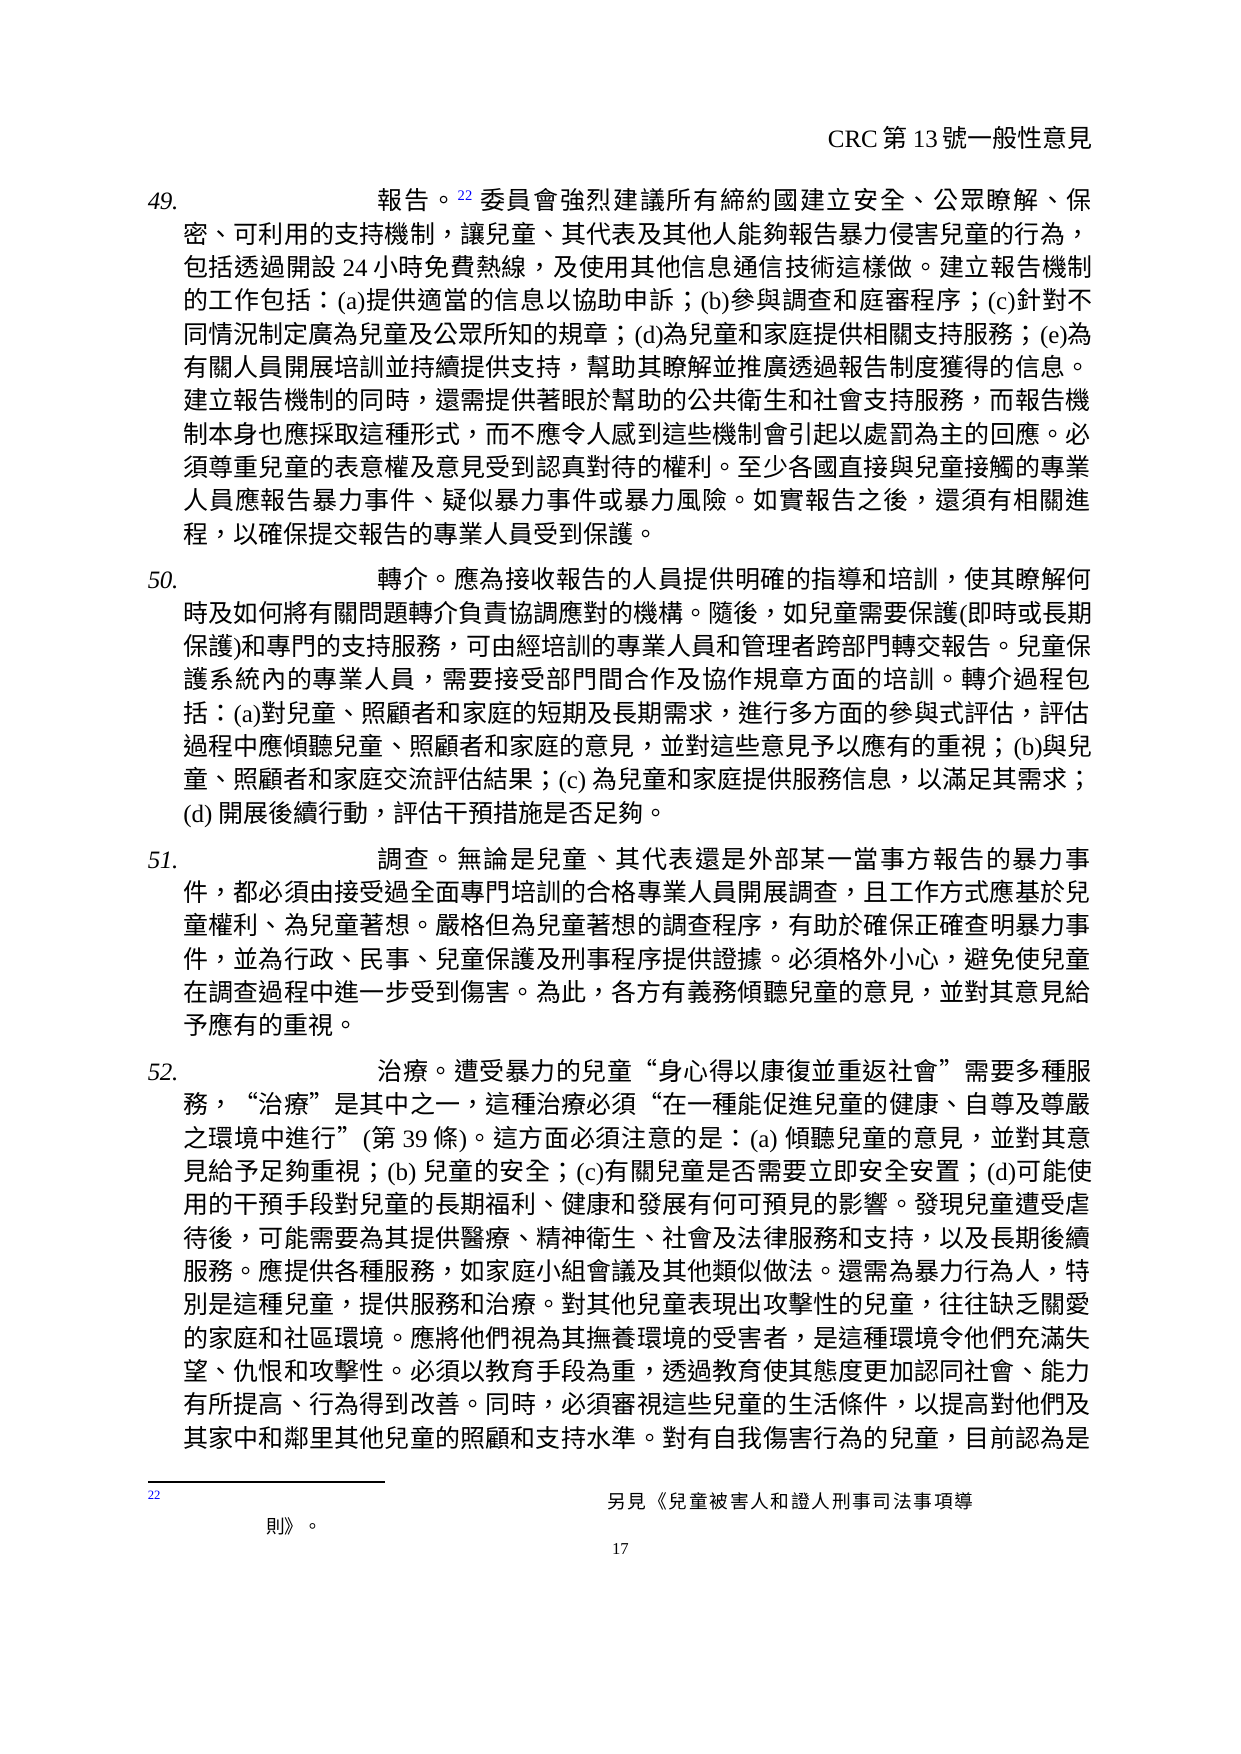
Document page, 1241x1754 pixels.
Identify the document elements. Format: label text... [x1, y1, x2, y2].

list 另見《兒童被害人和證人刑事司法事項導則》。 [148, 1488, 974, 1538]
list 報告。 委員會強烈建議所有締約國建立安全、公眾瞭解、保密、可利用的支持機制，讓兒童、其代表及其他人能夠報告暴力侵害兒童的行為，包括透過開設24小時免費熱線，及使用其他信息通信技術這樣做。建立報告機制的工作包括：(a)提供適當的信息以協助申訴；(b)參與調查和庭審程序；(c)針對不同情況制定廣為兒童及公眾所知的規章；(d)為兒童和家庭提供相關支持服務；(e)為有關人員開展培訓並持續提供支持，幫助其瞭解並推廣透過報告制度獲得的信息。建立報告機制的同時，還需提供著眼於幫助的公共衛生和社會支持服務，而報告機制本身也應採取這種形式，而不應令人感到這些機制會引起以處罰為主的回應。必須尊重兒童的表意權及意見受到認真對待的權利。至少各國直接與兒童接觸的專業人員應報告暴力事件、疑似暴力事件或暴力風險。如實報告之後，還須有相關進程，以確保提交報告的專業人員受到保護。 [148, 183, 1093, 550]
list 治療。遭受暴力的兒童“身心得以康復並重返社會”需要多種服務，“治療”是其中之一，這種治療必須“在一種能促進兒童的健康、自尊及尊嚴之環境中進行”(第39條)。這方面必須注意的是：(a) 傾聽兒童的意見，並對其意見給予足夠重視；(b) 兒童的安全；(c)有關兒童是否需要立即安全安置；(d)可能使用的干預手段對兒童的長期福利、健康和發展有何可預見的影響。發現兒童遭受虐待後，可能需要為其提供醫療、精神衛生、社會及法律服務和支持，以及長期後續服務。應提供各種服務，如家庭小組會議及其他類似做法。還需為暴力行為人，特別是這種兒童，提供服務和治療。對其他兒童表現出攻擊性的兒童，往往缺乏關愛的家庭和社區環境。應將他們視為其撫養環境的受害者，是這種環境令他們充滿失望、仇恨和攻擊性。必須以教育手段為重，透過教育使其態度更加認同社會、能力有所提高、行為得到改善。同時，必須審視這些兒童的生活條件，以提高對他們及其家中和鄰里其他兒童的照顧和支持水準。對有自我傷害行為的兒童，目前認為是 [148, 1054, 1093, 1454]
list 轉介。應為接收報告的人員提供明確的指導和培訓，使其瞭解何時及如何將有關問題轉介負責協調應對的機構。隨後，如兒童需要保護(即時或長期保護)和專門的支持服務，可由經培訓的專業人員和管理者跨部門轉交報告。兒童保護系統內的專業人員，需要接受部門間合作及協作規章方面的培訓。轉介過程包括：(a)對兒童、照顧者和家庭的短期及長期需求，進行多方面的參與式評估，評估過程中應傾聽兒童、照顧者和家庭的意見，並對這些意見予以應有的重視；(b)與兒童、照顧者和家庭交流評估結果；(c) 為兒童和家庭提供服務信息，以滿足其需求；(d) 開展後續行動，評估干預措施是否足夠。 [148, 562, 1093, 829]
list 調查。無論是兒童、其代表還是外部某一當事方報告的暴力事件，都必須由接受過全面專門培訓的合格專業人員開展調查，且工作方式應基於兒童權利、為兒童著想。嚴格但為兒童著想的調查程序，有助於確保正確查明暴力事件，並為行政、民事、兒童保護及刑事程序提供證據。必須格外小心，避免使兒童在調查過程中進一步受到傷害。為此，各方有義務傾聽兒童的意見，並對其意見給予應有的重視。 [148, 841, 1093, 1041]
